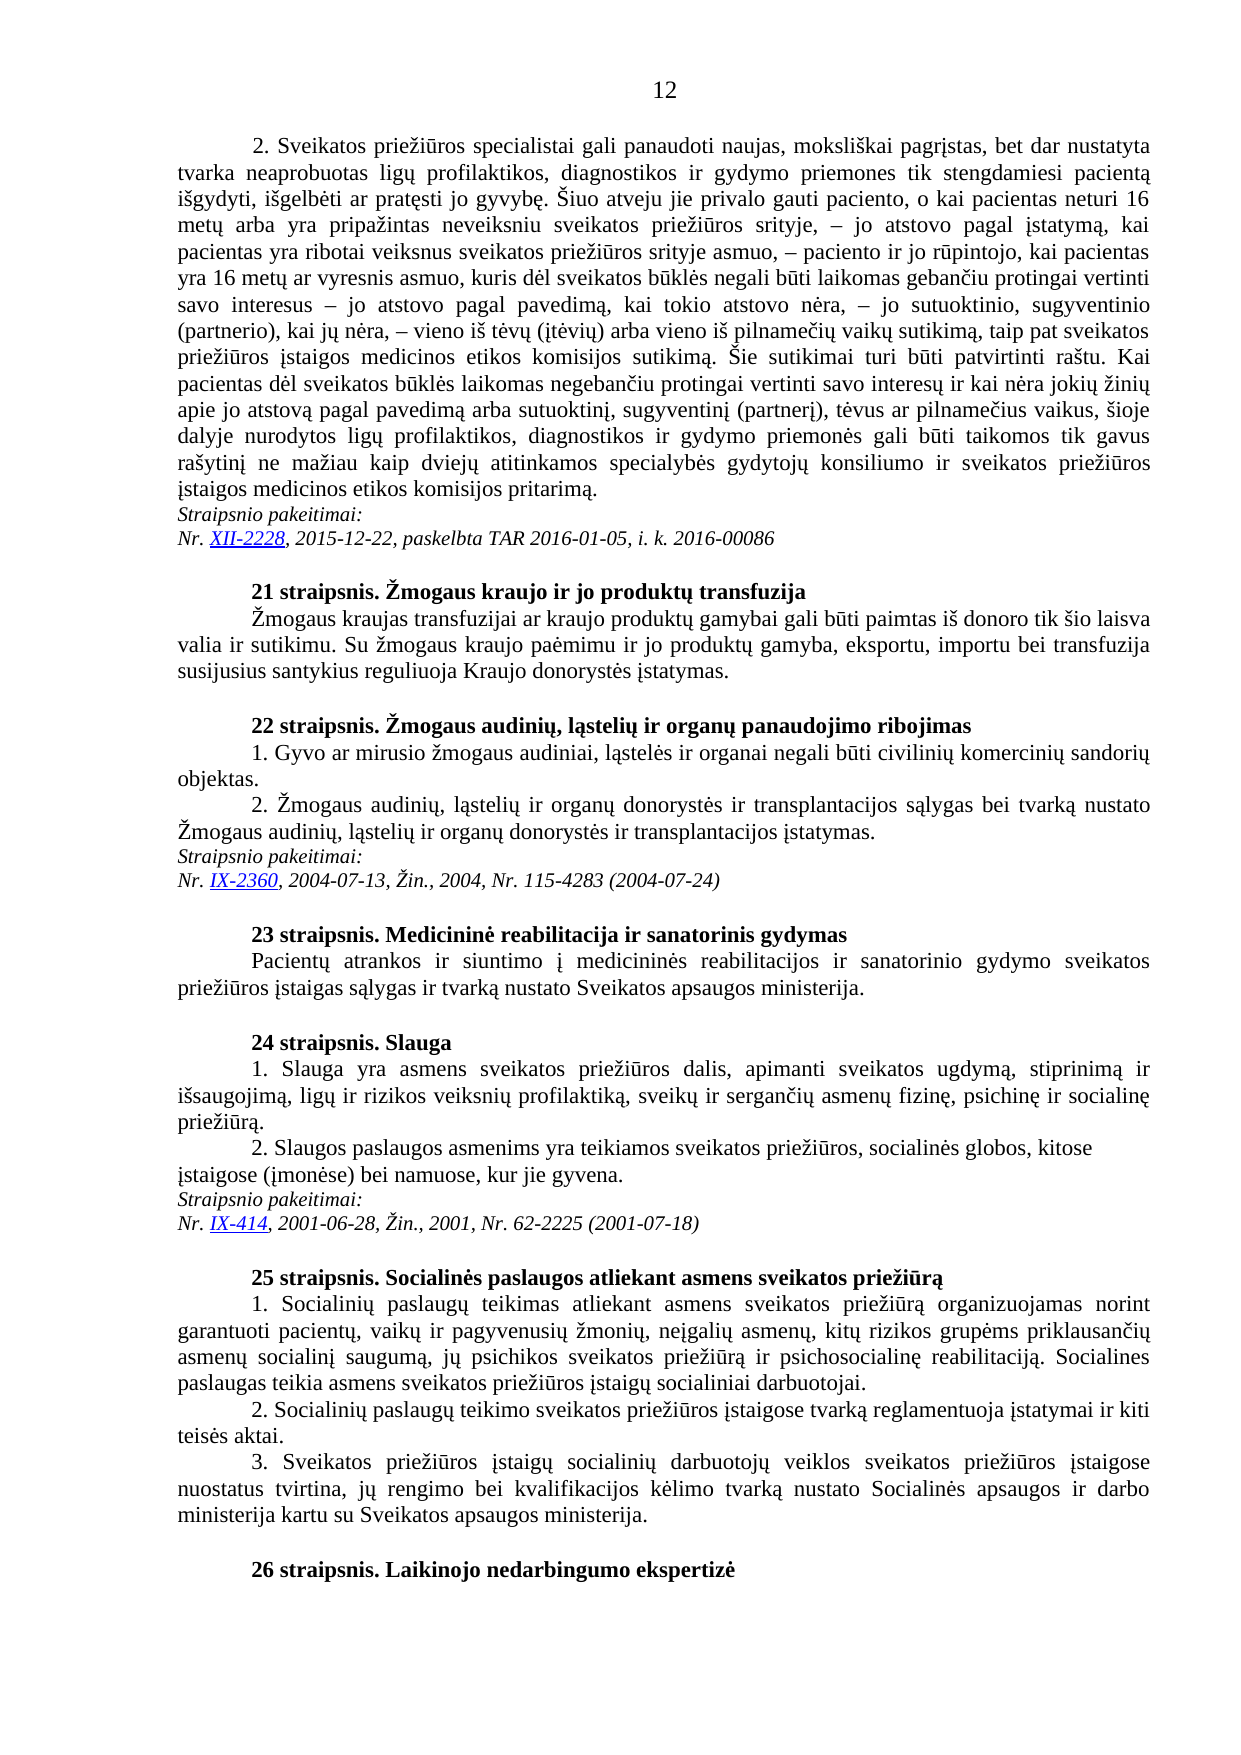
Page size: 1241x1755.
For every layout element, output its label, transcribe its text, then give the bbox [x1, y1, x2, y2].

text 26 straipsnis. Laikinojo nedarbingumo ekspertizė [177, 1556, 1152, 1583]
text 23 straipsnis. Medicininė reabilitacija ir sanatorinis gydymas [177, 921, 1152, 947]
text Nr. XII-2228, 2015-12-22, paskelbta TAR 2016-01-05, i. k. 2016-00086 [177, 526, 1152, 549]
text Straipsnio pakeitimai: [177, 1187, 1152, 1211]
text 1. Slauga yra asmens sveikatos priežiūros dalis, apimanti sveikatos ugdymą, stiprinimą ir išsaugojimą, ligų ir rizikos veiksnių profilaktiką, sveikų ir sergančių asmenų fizinę, psichinę ir socialinę priežiūrą. [177, 1055, 1152, 1134]
text 22 straipsnis. Žmogaus audinių, ląstelių ir organų panaudojimo ribojimas [177, 712, 1152, 739]
text Žmogaus kraujas transfuzijai ar kraujo produktų gamybai gali būti paimtas iš donoro tik šio laisva valia ir sutikimu. Su žmogaus kraujo paėmimu ir jo produktų gamyba, eksportu, importu bei transfuzija susijusius santykius reguliuoja Kraujo donorystės įstatymas. [177, 605, 1152, 684]
text Straipsnio pakeitimai: [177, 844, 1152, 868]
text 24 straipsnis. Slauga [177, 1029, 1152, 1055]
text Nr. IX-2360, 2004-07-13, Žin., 2004, Nr. 115-4283 (2004-07-24) [177, 868, 1152, 892]
text 25 straipsnis. Socialinės paslaugos atliekant asmens sveikatos priežiūrą [177, 1264, 1152, 1290]
text 3. Sveikatos priežiūros įstaigų socialinių darbuotojų veiklos sveikatos priežiūros įstaigose nuostatus tvirtina, jų rengimo bei kvalifikacijos kėlimo tvarką nustato Socialinės apsaugos ir darbo ministerija kartu su Sveikatos apsaugos ministerija. [177, 1448, 1152, 1527]
text 1. Gyvo ar mirusio žmogaus audiniai, ląstelės ir organai negali būti civilinių komercinių sandorių objektas. [177, 739, 1152, 792]
text 2. Žmogaus audinių, ląstelių ir organų donorystės ir transplantacijos sąlygas bei tvarką nustato Žmogaus audinių, ląstelių ir organų donorystės ir transplantacijos įstatymas. [177, 792, 1152, 844]
text 2. Sveikatos priežiūros specialistai gali panaudoti naujas, moksliškai pagrįstas, bet dar nustatyta tvarka neaprobuotas ligų profilaktikos, diagnostikos ir gydymo priemones tik stengdamiesi pacientą išgydyti, išgelbėti ar pratęsti jo gyvybę. Šiuo atveju jie privalo gauti paciento, o kai pacientas neturi 16 metų arba yra pripažintas neveiksniu sveikatos priežiūros srityje, – jo atstovo pagal įstatymą, kai pacientas yra ribotai veiksnus sveikatos priežiūros srityje asmuo, – paciento ir jo rūpintojo, kai pacientas yra 16 metų ar vyresnis asmuo, kuris dėl sveikatos būklės negali būti laikomas gebančiu protingai vertinti savo interesus – jo atstovo pagal pavedimą, kai tokio atstovo nėra, – jo sutuoktinio, sugyventinio (partnerio), kai jų nėra, – vieno iš tėvų (įtėvių) arba vieno iš pilnamečių vaikų sutikimą, taip pat sveikatos priežiūros įstaigos medicinos etikos komisijos sutikimą. Šie sutikimai turi būti patvirtinti raštu. Kai pacientas dėl sveikatos būklės laikomas negebančiu protingai vertinti savo interesų ir kai nėra jokių žinių apie jo atstovą pagal pavedimą arba sutuoktinį, sugyventinį (partnerį), tėvus ar pilnamečius vaikus, šioje dalyje nurodytos ligų profilaktikos, diagnostikos ir gydymo priemonės gali būti taikomos tik gavus rašytinį ne mažiau kaip dviejų atitinkamos specialybės gydytojų konsiliumo ir sveikatos priežiūros įstaigos medicinos etikos komisijos pritarimą. [177, 132, 1152, 501]
text 2. Socialinių paslaugų teikimo sveikatos priežiūros įstaigose tvarką reglamentuoja įstatymai ir kiti teisės aktai. [177, 1396, 1152, 1448]
text 1. Socialinių paslaugų teikimas atliekant asmens sveikatos priežiūrą organizuojamas norint garantuoti pacientų, vaikų ir pagyvenusių žmonių, neįgalių asmenų, kitų rizikos grupėms priklausančių asmenų socialinį saugumą, jų psichikos sveikatos priežiūrą ir psichosocialinę reabilitaciją. Socialines paslaugas teikia asmens sveikatos priežiūros įstaigų socialiniai darbuotojai. [177, 1290, 1152, 1396]
text Pacientų atrankos ir siuntimo į medicininės reabilitacijos ir sanatorinio gydymo sveikatos priežiūros įstaigas sąlygas ir tvarką nustato Sveikatos apsaugos ministerija. [177, 947, 1152, 1000]
text Straipsnio pakeitimai: [177, 501, 1152, 526]
text 21 straipsnis. Žmogaus kraujo ir jo produktų transfuzija [177, 578, 1152, 605]
text Nr. IX-414, 2001-06-28, Žin., 2001, Nr. 62-2225 (2001-07-18) [177, 1211, 1152, 1235]
text 2. Slaugos paslaugos asmenims yra teikiamos sveikatos priežiūros, socialinės globos, kitose įstaigose (įmonėse) bei namuose, kur jie gyvena. [177, 1134, 1152, 1187]
